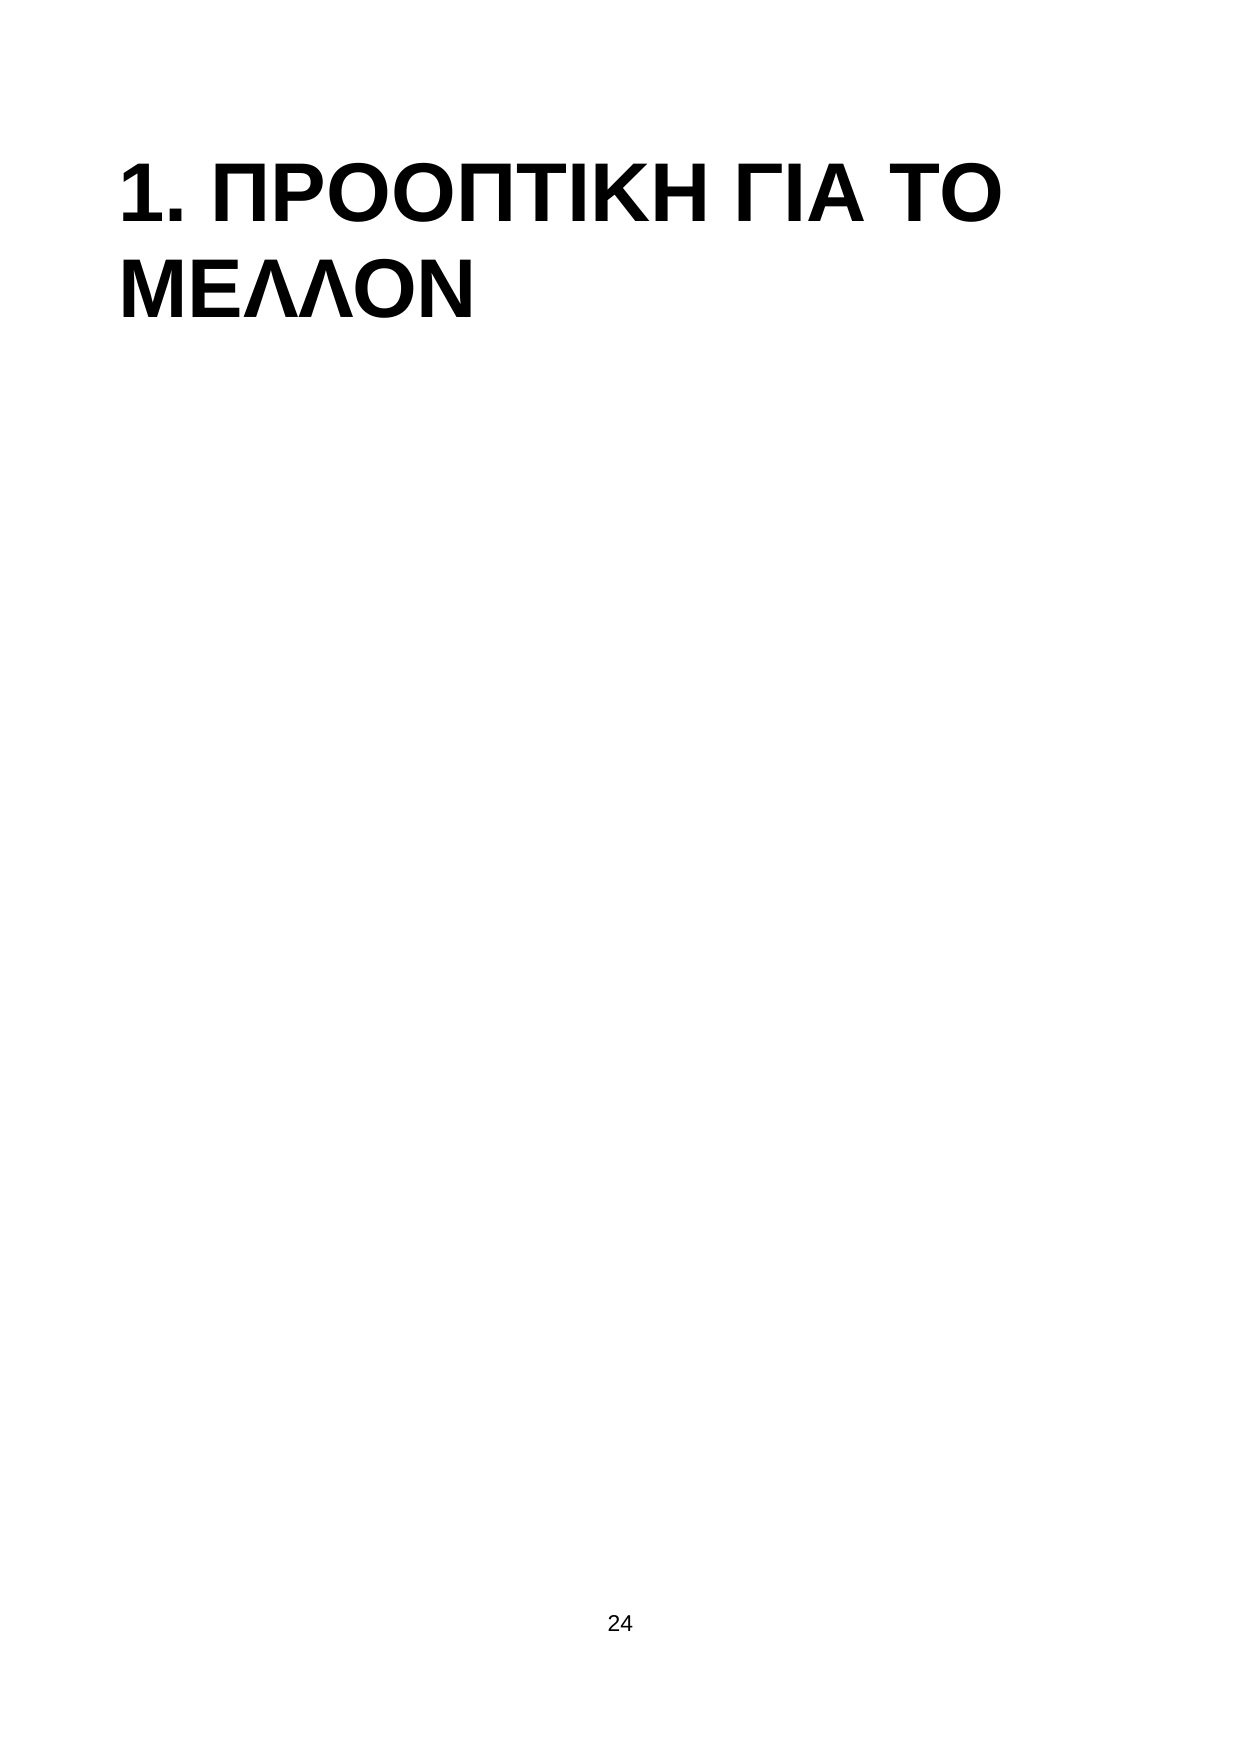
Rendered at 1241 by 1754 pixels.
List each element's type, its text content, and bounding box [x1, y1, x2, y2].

text 1. ΠΡΟΟΠΤΙΚΗ ΓΙΑ ΤΟ ΜΕΛΛΟΝ [118, 143, 1122, 335]
